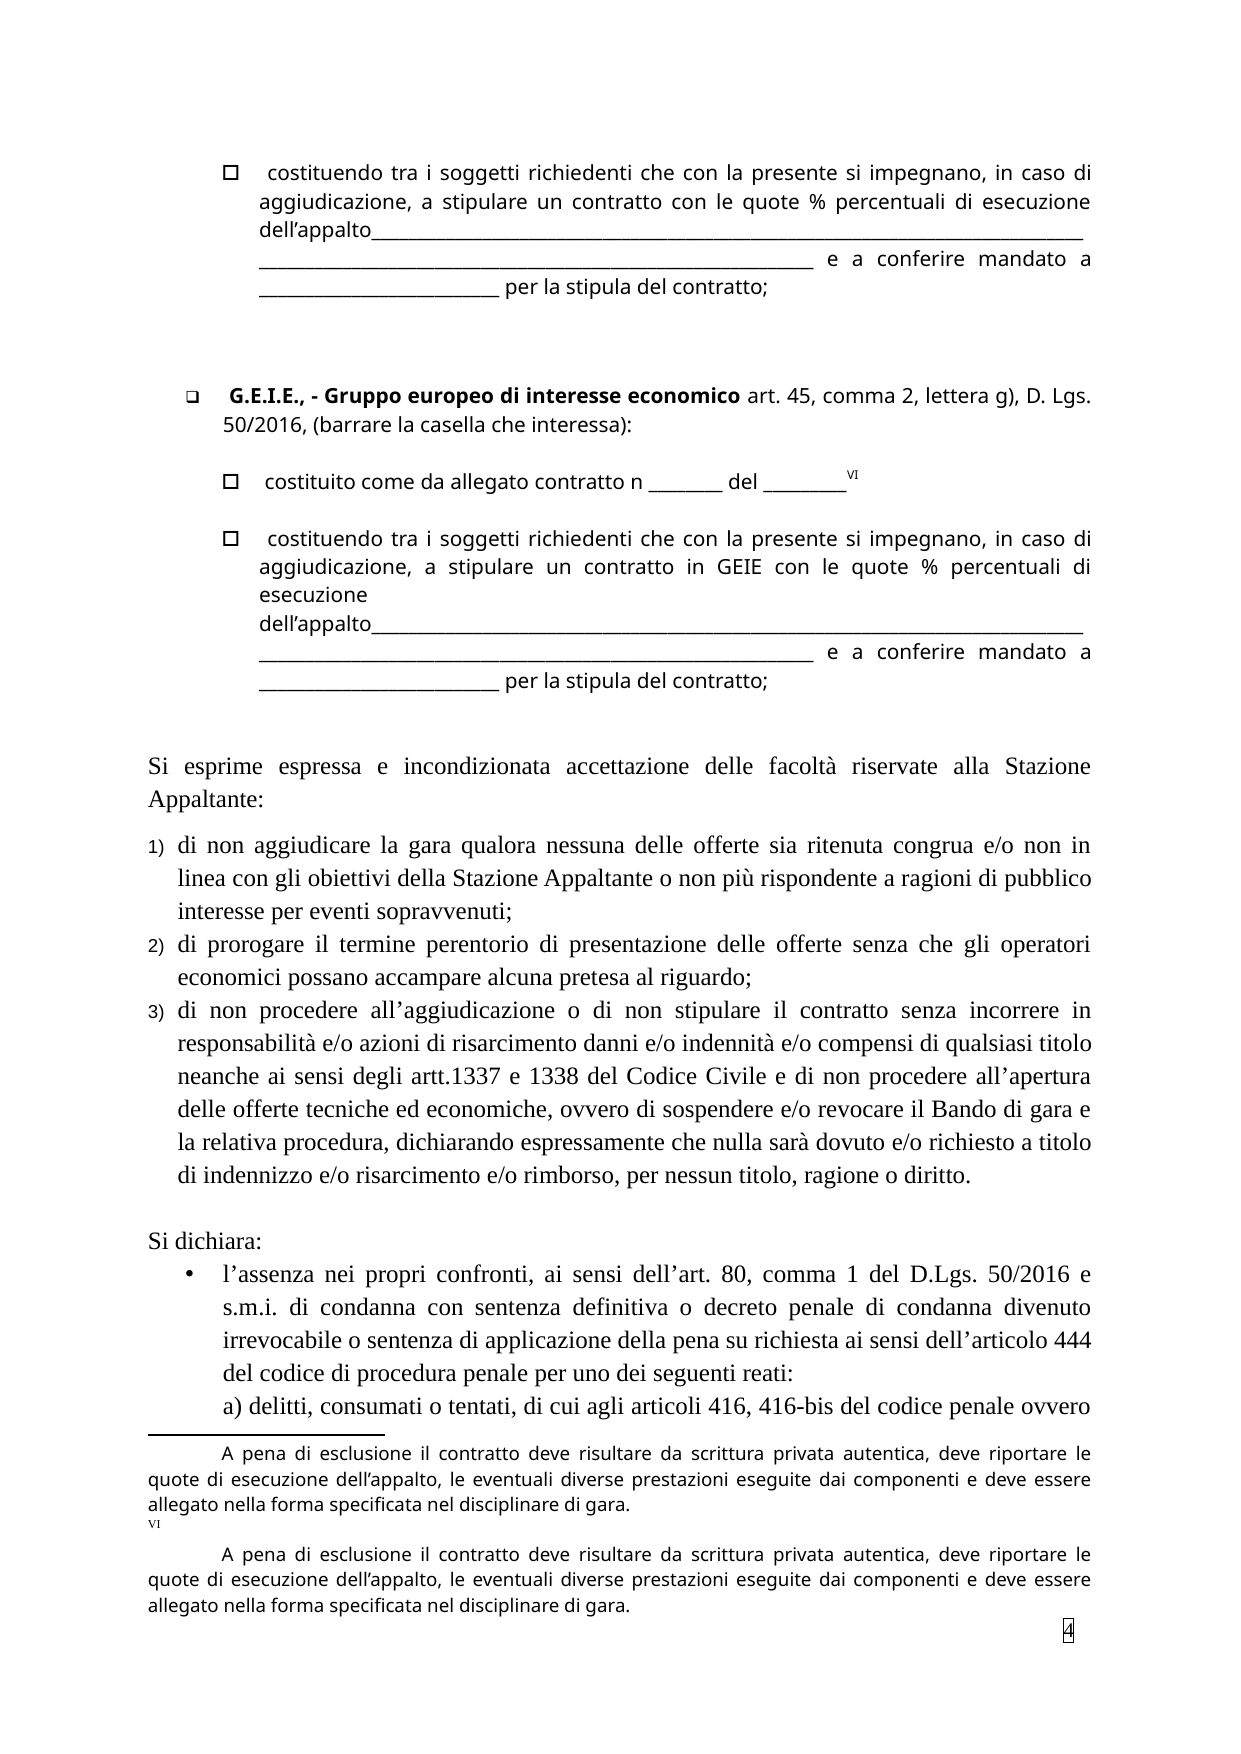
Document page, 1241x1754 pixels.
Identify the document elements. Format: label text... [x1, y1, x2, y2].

list a) delitti, consumati o tentati, di cui agli articoli 416, 416-bis del codice penale ovvero [185, 1391, 1092, 1420]
list ⁯ costituito come da allegato contratto n ________ del _________ [221, 467, 1092, 495]
list ⁯ costituendo tra i soggetti richiedenti che con la presente si impegnano, in caso di aggiudicazione, a stipulare un contratto in GEIE con le quote % percentuali di esecuzione dell’appalto_________________________________________________________________________________________________________________________________________ e a conferire mandato a __________________________ per la stipula del contratto; [221, 524, 1092, 694]
list ⁯ costituendo tra i soggetti richiedenti che con la presente si impegnano, in caso di aggiudicazione, a stipulare un contratto con le quote % percentuali di esecuzione dell’appalto_________________________________________________________________________________________________________________________________________ e a conferire mandato a __________________________ per la stipula del contratto; [221, 158, 1092, 301]
text Si esprime espressa e incondizionata accettazione delle facoltà riservate alla Stazione Appaltante: [148, 751, 1092, 813]
list A pena di esclusione il contratto deve risultare da scrittura privata autentica, deve riportare le quote di esecuzione dell’appalto, le eventuali diverse prestazioni eseguite dai componenti e deve essere allegato nella forma specificata nel disciplinare di gara. [148, 1441, 1092, 1517]
list di prorogare il termine perentorio di presentazione delle offerte senza che gli operatori economici possano accampare alcuna pretesa al riguardo; [148, 929, 1092, 991]
text Si dichiara: [148, 1226, 1092, 1255]
list di non procedere all’aggiudicazione o di non stipulare il contratto senza incorrere in responsabilità e/o azioni di risarcimento danni e/o indennità e/o compensi di qualsiasi titolo neanche ai sensi degli artt.1337 e 1338 del Codice Civile e di non procedere all’apertura delle offerte tecniche ed economiche, ovvero di sospendere e/o revocare il Bando di gara e la relativa procedura, dichiarando espressamente che nulla sarà dovuto e/o richiesto a titolo di indennizzo e/o risarcimento e/o rimborso, per nessun titolo, ragione o diritto. [148, 995, 1092, 1189]
list l’assenza nei propri confronti, ai sensi dell’art. 80, comma 1 del D.Lgs. 50/2016 e s.m.i. di condanna con sentenza definitiva o decreto penale di condanna divenuto irrevocabile o sentenza di applicazione della pena su richiesta ai sensi dell’articolo 444 del codice di procedura penale per uno dei seguenti reati: [185, 1259, 1092, 1387]
list ⁯ G.E.I.E., - Gruppo europeo di interesse economico art. 45, comma 2, lettera g), D. Lgs. 50/2016, (barrare la casella che interessa): [185, 381, 1092, 438]
list A pena di esclusione il contratto deve risultare da scrittura privata autentica, deve riportare le quote di esecuzione dell’appalto, le eventuali diverse prestazioni eseguite dai componenti e deve essere allegato nella forma specificata nel disciplinare di gara. [148, 1541, 1092, 1618]
list di non aggiudicare la gara qualora nessuna delle offerte sia ritenuta congrua e/o non in linea con gli obiettivi della Stazione Appaltante o non più rispondente a ragioni di pubblico interesse per eventi sopravvenuti; [148, 830, 1092, 924]
